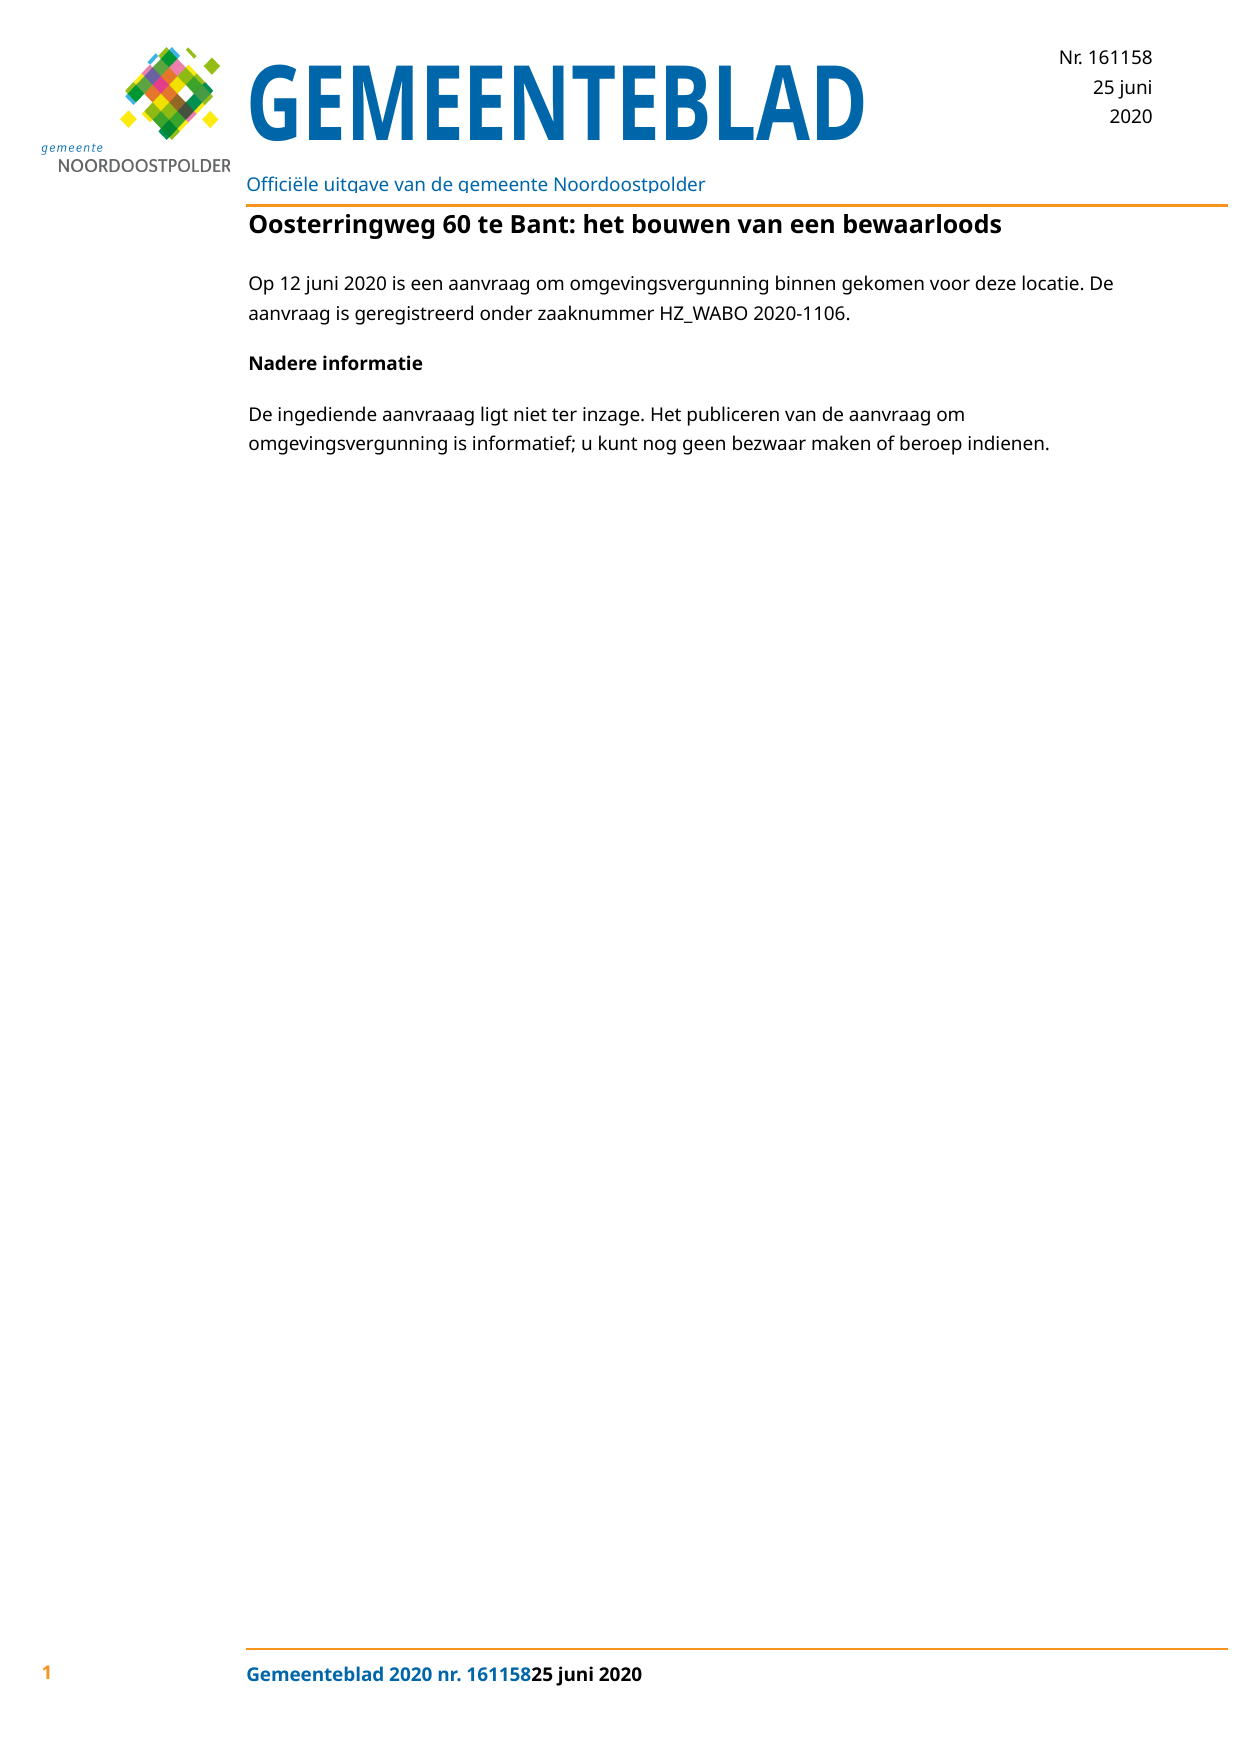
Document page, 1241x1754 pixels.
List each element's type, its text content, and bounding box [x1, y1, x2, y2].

picture [41, 47, 231, 172]
text Nadere informatie [248, 350, 1152, 376]
text De ingediende aanvraaag ligt niet ter inzage. Het publiceren van de aanvraag om omgevingsvergunning is informatief; u kunt nog geen bezwaar maken of beroep indienen. [248, 401, 1152, 456]
text Op 12 juni 2020 is een aanvraag om omgevingsvergunning binnen gekomen voor deze locatie. De aanvraag is geregistreerd onder zaaknummer HZ_WABO 2020-1106. [248, 270, 1152, 326]
text Oosterringweg 60 te Bant: het bouwen van een bewaarloods [248, 207, 1152, 241]
